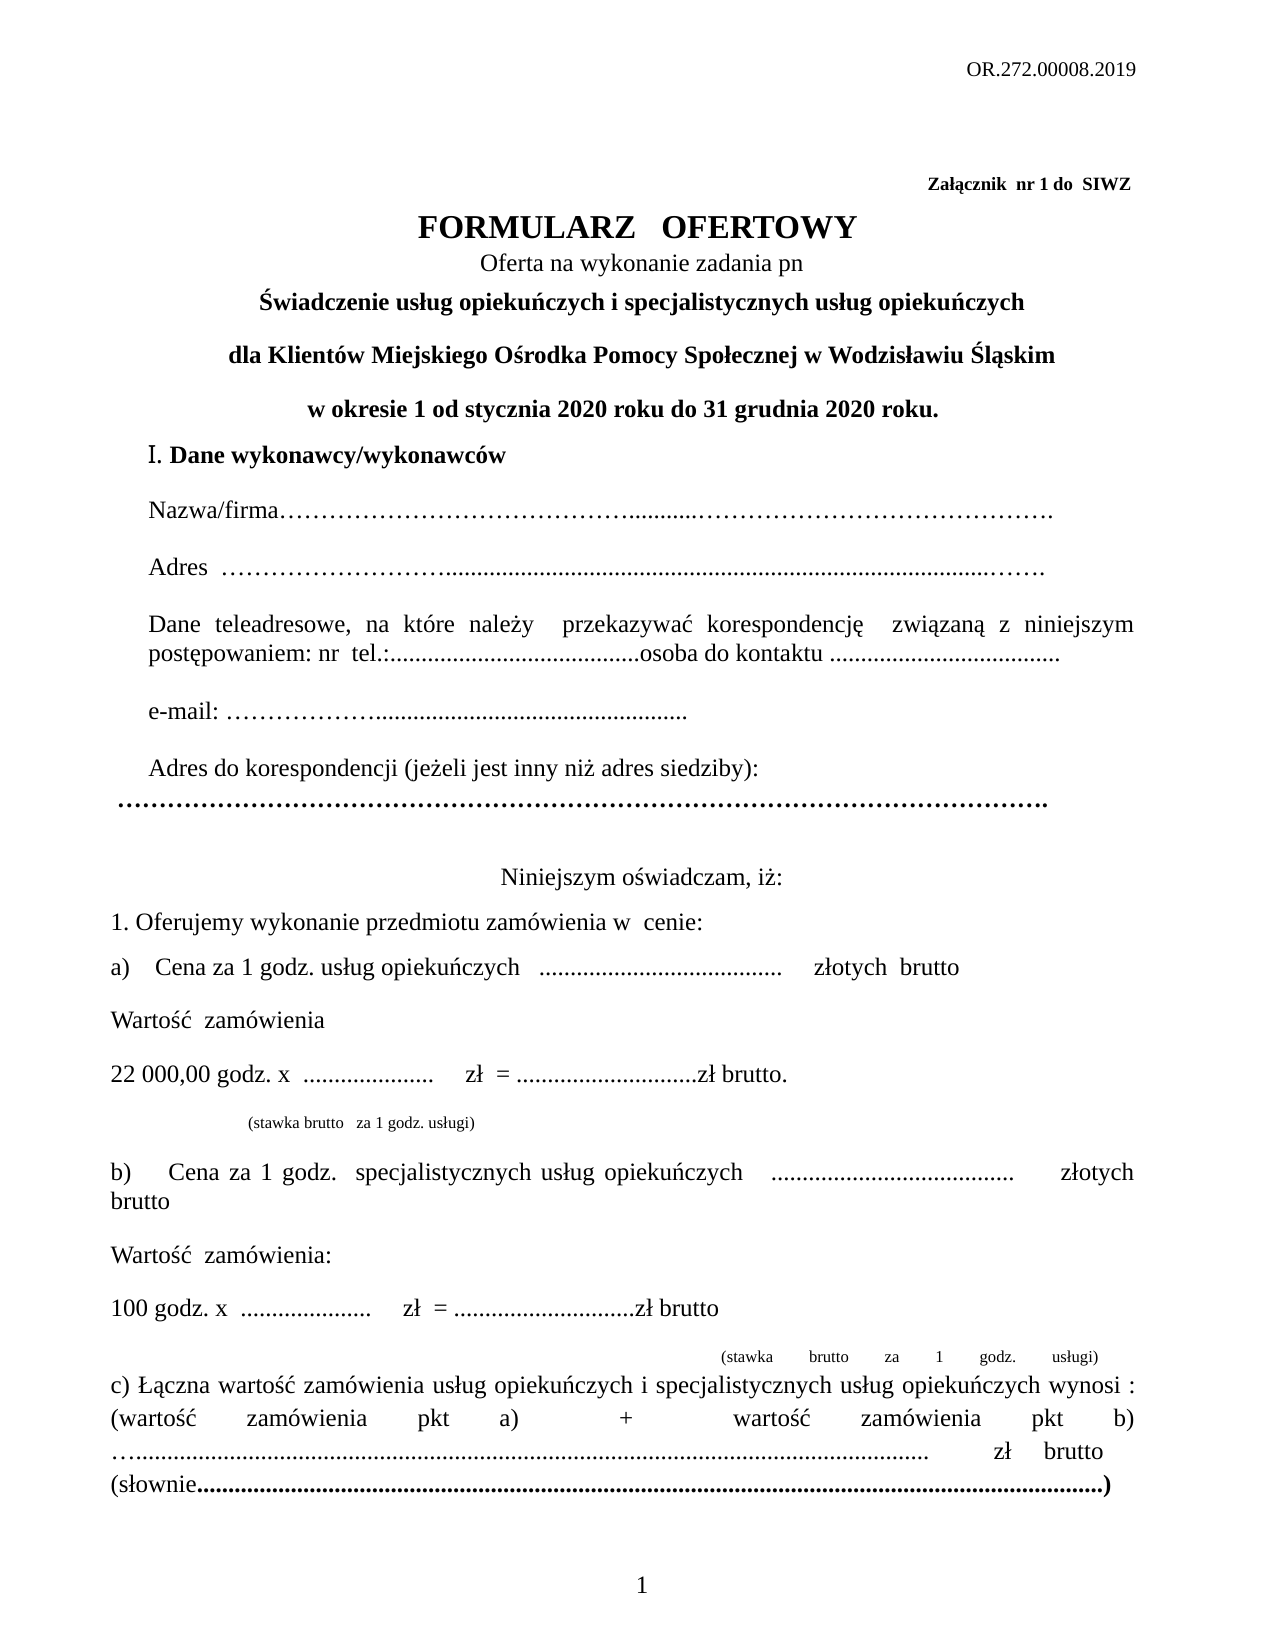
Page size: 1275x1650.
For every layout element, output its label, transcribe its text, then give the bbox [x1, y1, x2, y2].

list Wartość zamówienia: [110, 1240, 1136, 1268]
text Adres do korespondencji (jeżeli jest inny niż adres siedziby): [148, 753, 1135, 782]
list b) Cena za 1 godz. specjalistycznych usług opiekuńczych ....................................... złotych brutto [110, 1157, 1136, 1215]
text 1. Oferujemy wykonanie przedmiotu zamówienia w cenie: [110, 907, 1136, 936]
text Dane teleadresowe, na które należy przekazywać korespondencję związaną z niniejszym postępowaniem: nr tel.:........................................osoba do kontaktu ..................................... [148, 609, 1135, 667]
text Oferta na wykonanie zadania pn [148, 248, 1136, 276]
text Niniejszym oświadczam, iż: [148, 862, 1136, 891]
text I. Dane wykonawcy/wykonawców [148, 436, 1136, 470]
text dla Klientów Miejskiego Ośrodka Pomocy Społecznej w Wodzisławiu Śląskim [147, 340, 1136, 369]
list a) Cena za 1 godz. usług opiekuńczych ....................................... złotych brutto [110, 952, 1136, 981]
text e-mail: ……………….................................................. [148, 696, 1135, 724]
subtitle FORMULARZ OFERTOWY [139, 207, 1136, 246]
text Świadczenie usług opiekuńczych i specjalistycznych usług opiekuńczych [147, 287, 1136, 316]
text …………………………………………………………………………………………………. [110, 784, 1135, 812]
list Wartość zamówienia [110, 1006, 1136, 1034]
text Adres ……………………….......................................................................................……. [148, 552, 1135, 581]
list 100 godz. x ..................... zł = .............................zł brutto [110, 1293, 1136, 1322]
text Nazwa/firma……………………………………...........……………………………………. [148, 495, 1135, 524]
text w okresie 1 od stycznia 2020 roku do 31 grudnia 2020 roku. [110, 394, 1136, 423]
text Załącznik nr 1 do SIWZ [110, 172, 1131, 194]
list 22 000,00 godz. x ..................... zł = .............................zł brutto. [110, 1059, 1136, 1088]
list (stawka brutto za 1 godz. usługi) [110, 1113, 1136, 1132]
list (stawka brutto za 1 godz. usługi) c) Łączna wartość zamówienia usług opiekuńczych i specjalistycznych usług opiekuńczych wynosi : (wartość zamówienia pkt a) + wartość zamówienia pkt b) …............................................................................................................................... zł brutto (słownie.................................................................................................................................................) [110, 1347, 1136, 1531]
